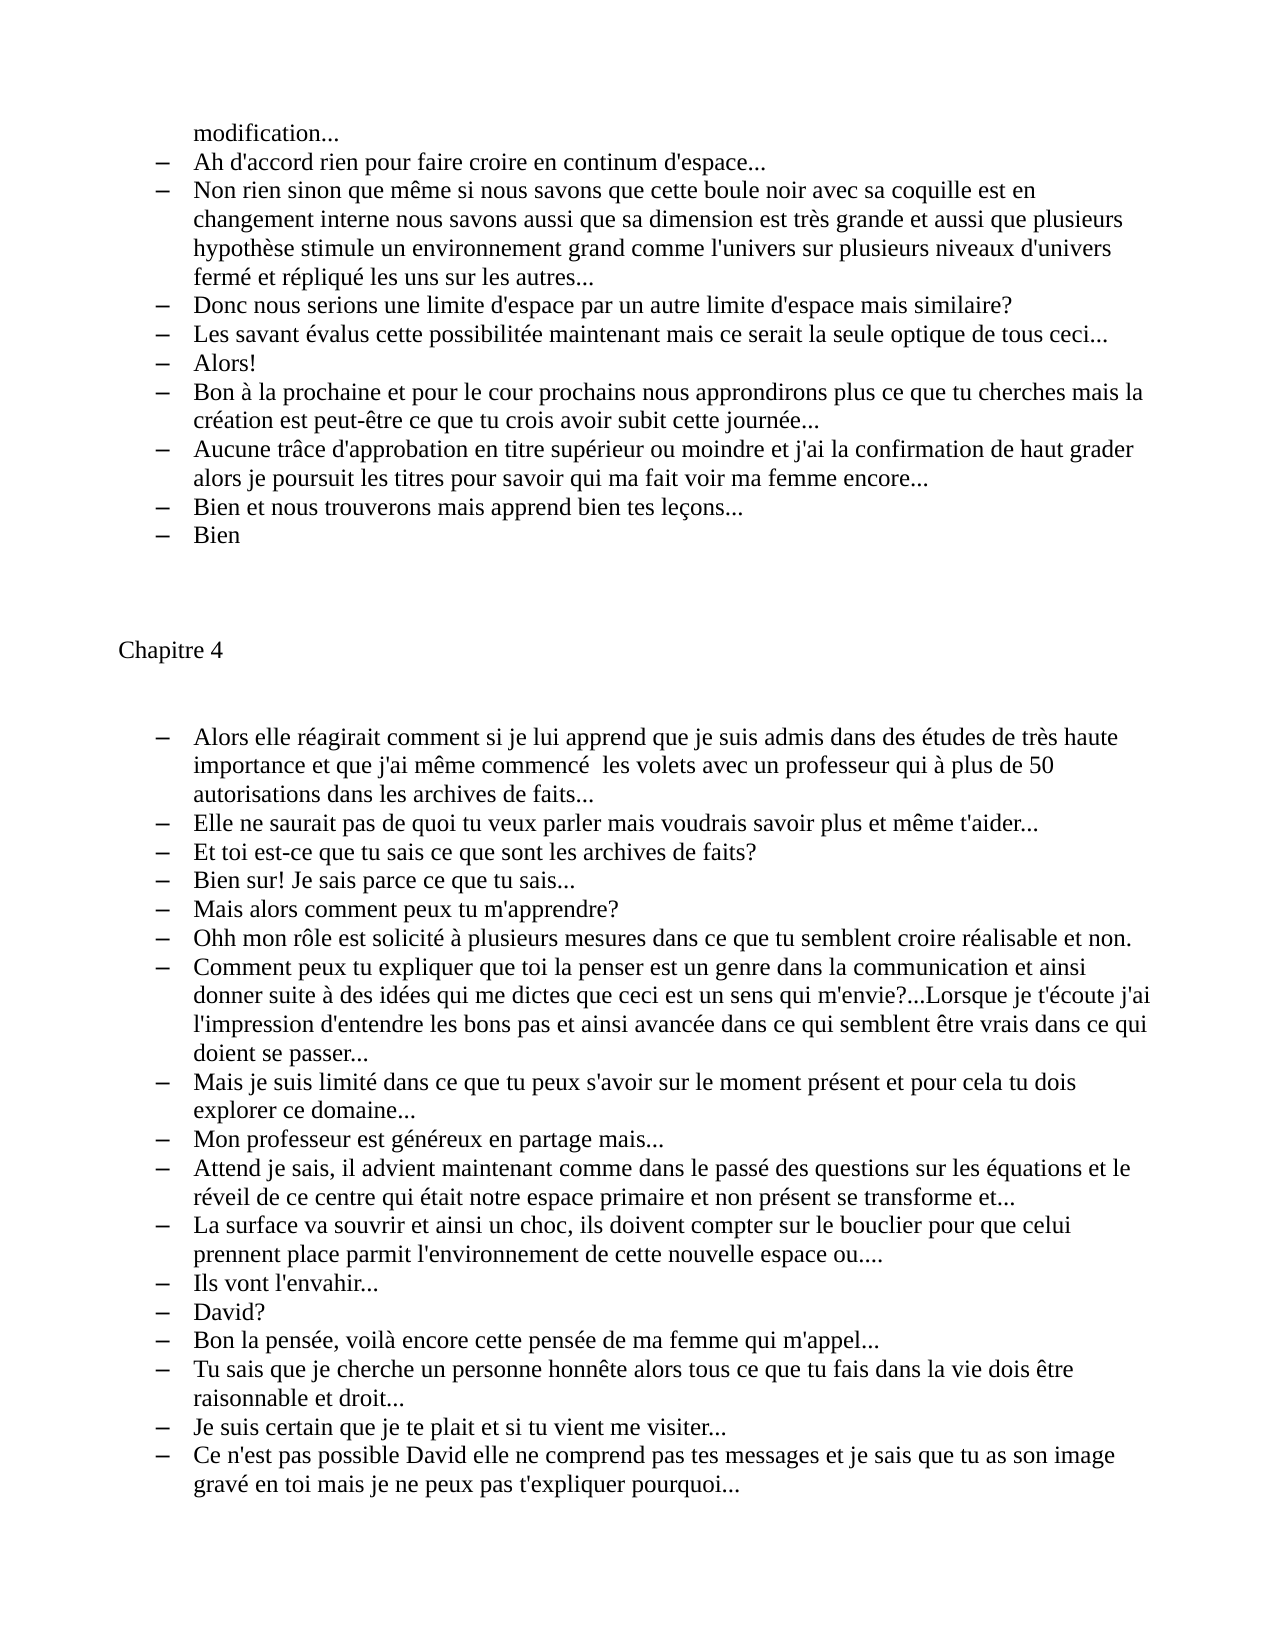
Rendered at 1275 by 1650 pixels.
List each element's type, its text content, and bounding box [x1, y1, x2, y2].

list Non rien sinon que même si nous savons que cette boule noir avec sa coquille est en changement interne nous savons aussi que sa dimension est très grande et aussi que plusieurs hypothèse stimule un environnement grand comme l'univers sur plusieurs niveaux d'univers fermé et répliqué les uns sur les autres... [156, 176, 1157, 291]
list Attend je sais, il advient maintenant comme dans le passé des questions sur les équations et le réveil de ce centre qui était notre espace primaire et non présent se transforme et... [156, 1153, 1157, 1211]
list La surface va souvrir et ainsi un choc, ils doivent compter sur le bouclier pour que celui prennent place parmit l'environnement de cette nouvelle espace ou.... [156, 1211, 1157, 1268]
list Tu sais que je cherche un personne honnête alors tous ce que tu fais dans la vie dois être raisonnable et droit... [156, 1354, 1157, 1412]
list Bon à la prochaine et pour le cour prochains nous approndirons plus ce que tu cherches mais la création est peut-être ce que tu crois avoir subit cette journée... [156, 377, 1157, 434]
list Alors! [156, 348, 1157, 377]
text Chapitre 4 [118, 636, 1157, 664]
list Donc nous serions une limite d'espace par un autre limite d'espace mais similaire? [156, 291, 1157, 319]
list Mon professeur est généreux en partage mais... [156, 1124, 1157, 1153]
list Et toi est-ce que tu sais ce que sont les archives de faits? [156, 837, 1157, 866]
list modification... [156, 118, 1157, 147]
list Bon la pensée, voilà encore cette pensée de ma femme qui m'appel... [156, 1326, 1157, 1354]
list Ce n'est pas possible David elle ne comprend pas tes messages et je sais que tu as son image gravé en toi mais je ne peux pas t'expliquer pourquoi... [156, 1441, 1157, 1498]
list Ah d'accord rien pour faire croire en continum d'espace... [156, 147, 1157, 176]
list Les savant évalus cette possibilitée maintenant mais ce serait la seule optique de tous ceci... [156, 319, 1157, 348]
list Ils vont l'envahir... [156, 1268, 1157, 1297]
list Alors elle réagirait comment si je lui apprend que je suis admis dans des études de très haute importance et que j'ai même commencé les volets avec un professeur qui à plus de 50 autorisations dans les archives de faits... [156, 722, 1157, 808]
list Mais alors comment peux tu m'apprendre? [156, 894, 1157, 923]
list Bien sur! Je sais parce ce que tu sais... [156, 866, 1157, 894]
list Bien et nous trouverons mais apprend bien tes leçons... [156, 492, 1157, 521]
list Comment peux tu expliquer que toi la penser est un genre dans la communication et ainsi donner suite à des idées qui me dictes que ceci est un sens qui m'envie?...Lorsque je t'écoute j'ai l'impression d'entendre les bons pas et ainsi avancée dans ce qui semblent être vrais dans ce qui doient se passer... [156, 952, 1157, 1067]
list Aucune trâce d'approbation en titre supérieur ou moindre et j'ai la confirmation de haut grader alors je poursuit les titres pour savoir qui ma fait voir ma femme encore... [156, 434, 1157, 492]
list Mais je suis limité dans ce que tu peux s'avoir sur le moment présent et pour cela tu dois explorer ce domaine... [156, 1067, 1157, 1124]
list David? [156, 1297, 1157, 1326]
list Je suis certain que je te plait et si tu vient me visiter... [156, 1412, 1157, 1441]
list Elle ne saurait pas de quoi tu veux parler mais voudrais savoir plus et même t'aider... [156, 808, 1157, 837]
list Ohh mon rôle est solicité à plusieurs mesures dans ce que tu semblent croire réalisable et non. [156, 923, 1157, 952]
list Bien [156, 521, 1157, 549]
